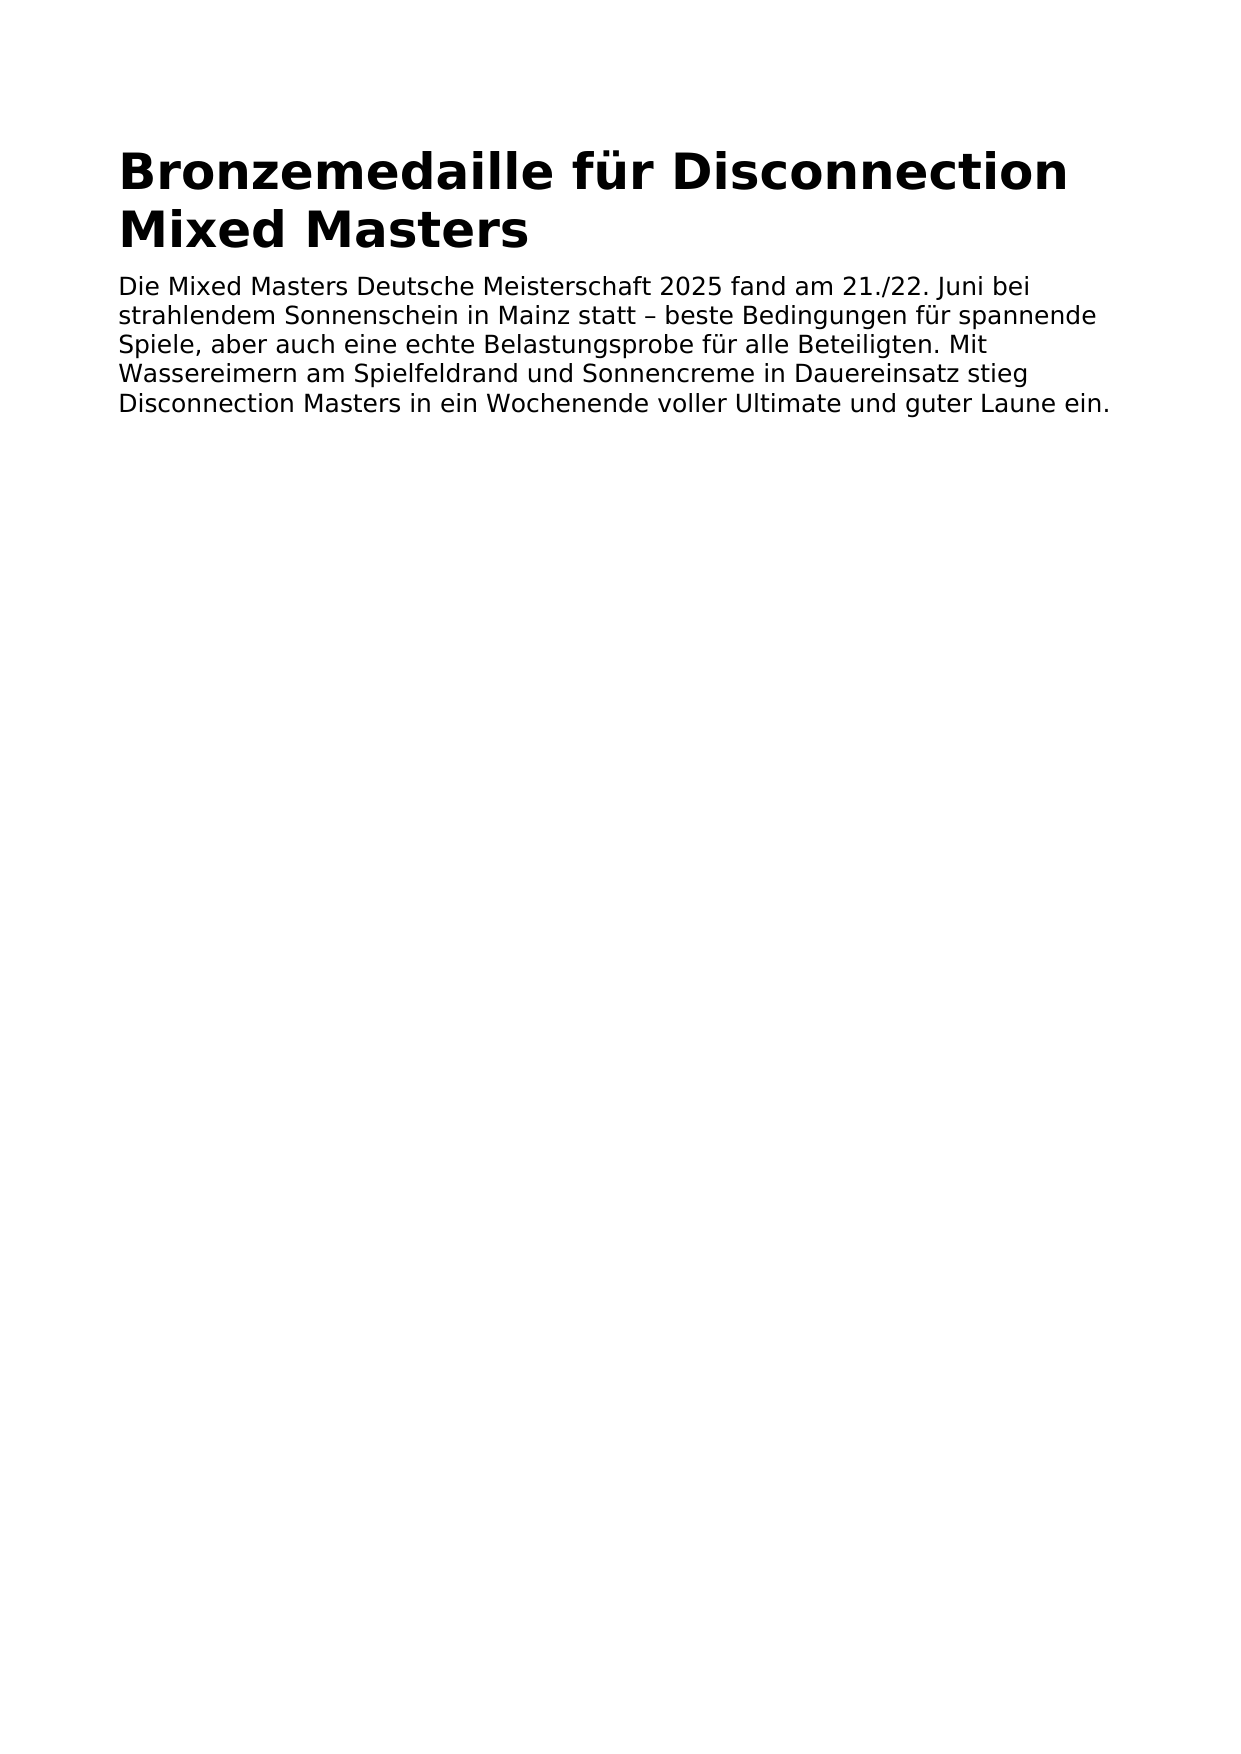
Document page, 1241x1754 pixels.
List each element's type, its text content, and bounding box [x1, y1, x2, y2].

text Die Mixed Masters Deutsche Meisterschaft 2025 fand am 21./22. Juni bei strahlendem Sonnenschein in Mainz statt – beste Bedingungen für spannende Spiele, aber auch eine echte Belastungsprobe für alle Beteiligten. Mit Wassereimern am Spielfeldrand und Sonnencreme in Dauereinsatz stieg Disconnection Masters in ein Wochenende voller Ultimate und guter Laune ein. [118, 272, 1122, 418]
subtitle Bronzemedaille für Disconnection Mixed Masters [118, 143, 1122, 259]
